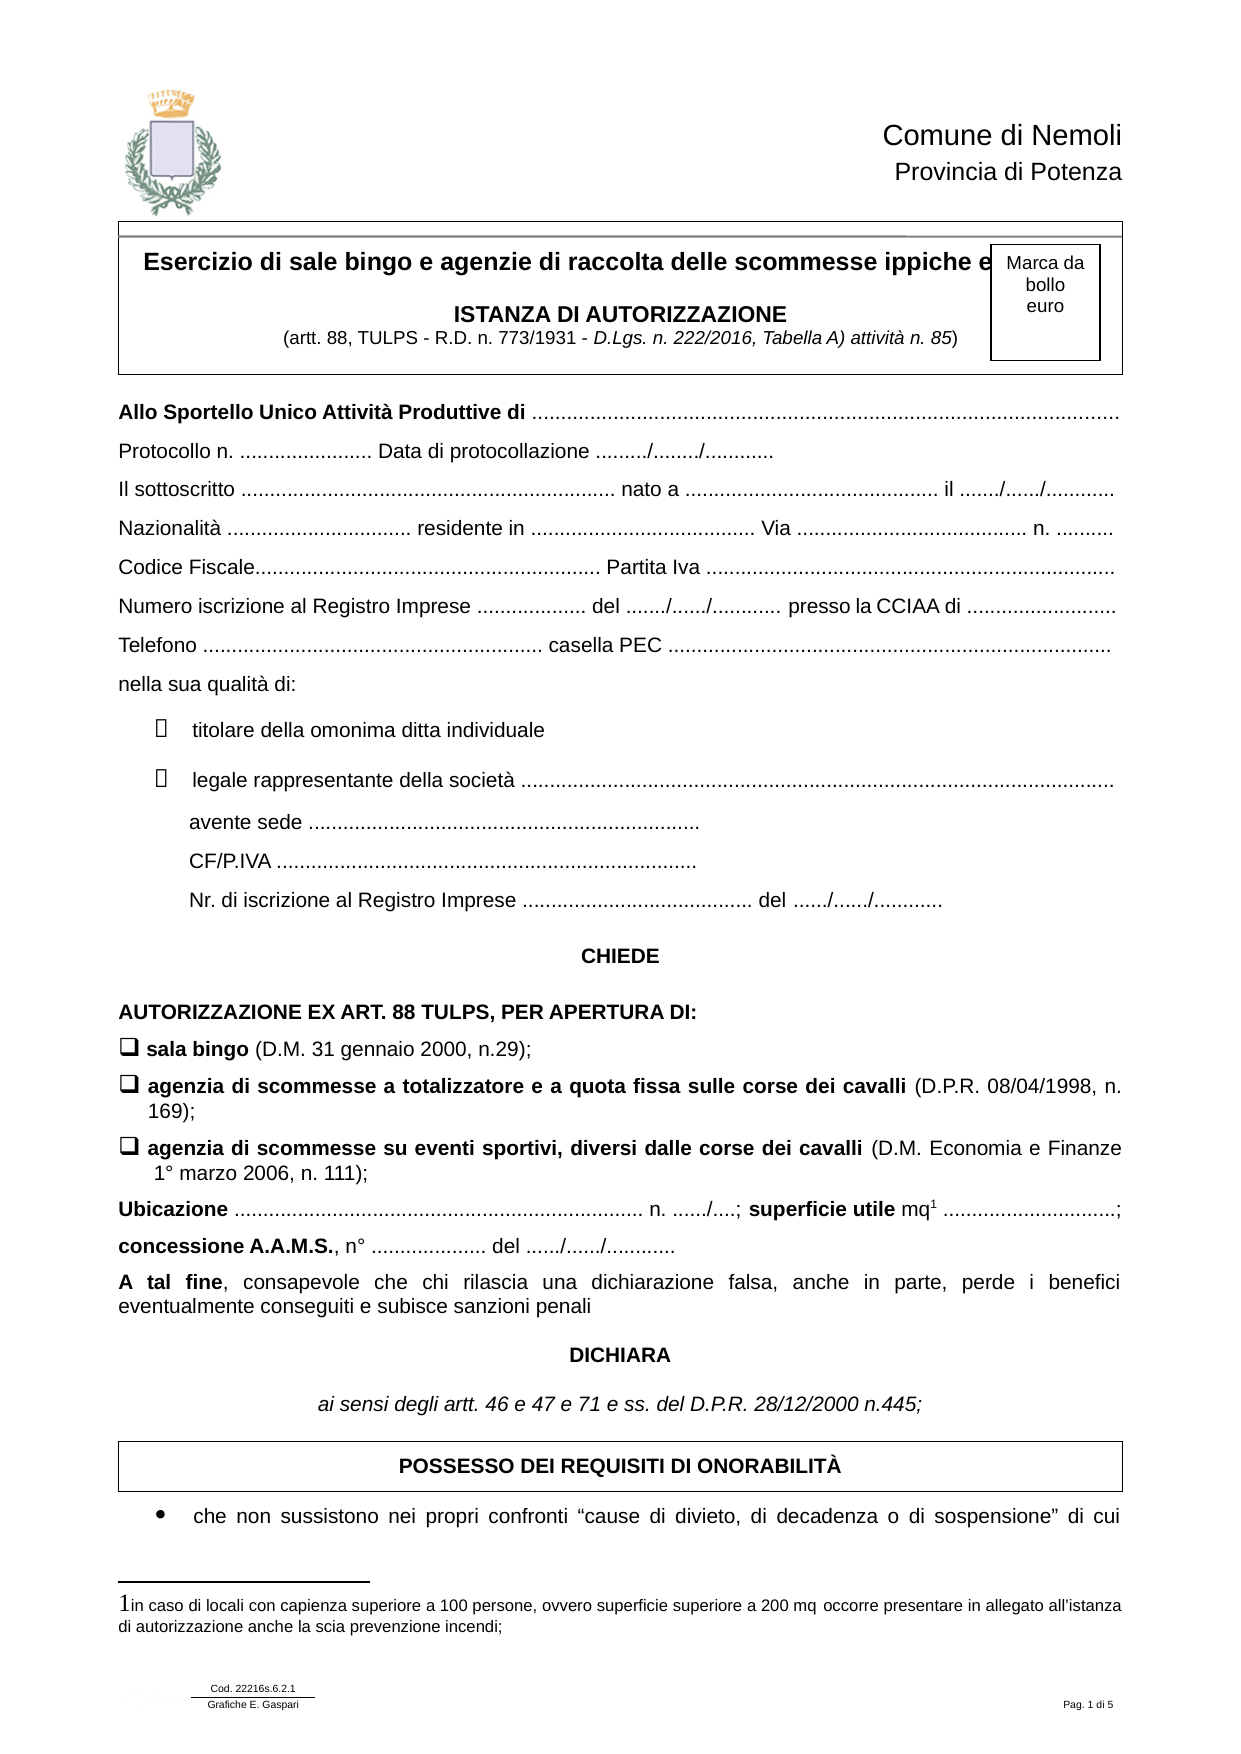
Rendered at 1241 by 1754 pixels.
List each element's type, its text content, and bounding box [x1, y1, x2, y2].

text  legale rappresentante della società ....................................................................................................... [153, 760, 1122, 794]
table_header [119, 222, 1122, 235]
text Ubicazione ....................................................................... n. ....../....; superficie utile mq ..............................; [118, 1197, 1122, 1221]
text AUTORIZZAZIONE EX ART. 88 TULPS, PER APERTURA DI: [118, 1000, 1122, 1024]
text nella sua qualità di: [118, 672, 1122, 696]
table_header POSSESSO DEI REQUISITI DI ONORABILITÀ [119, 1442, 1122, 1491]
text  agenzia di scommesse a totalizzatore e a quota fissa sulle corse dei cavalli (D.P.R. 08/04/1998, n. 169); [118, 1074, 1122, 1123]
text Protocollo n. ....................... Data di protocollazione ........./......../............ [118, 438, 1122, 462]
text  agenzia di scommesse su eventi sportivi, diversi dalle corse dei cavalli (D.M. Economia e Finanze 1° marzo 2006, n. 111); [118, 1136, 1122, 1184]
text  sala bingo (D.M. 31 gennaio 2000, n.29); [118, 1037, 1122, 1062]
list che non sussistono nei propri confronti “cause di divieto, di decadenza o di sospensione” di cui [156, 1504, 1122, 1529]
text CHIEDE [118, 944, 1122, 968]
text Provincia di Potenza [224, 157, 1122, 185]
text  titolare della omonima ditta individuale [153, 710, 1122, 744]
text Nr. di iscrizione al Registro Imprese ........................................ del ....../....../............ [189, 888, 1122, 912]
table_header Esercizio di sale bingo e agenzie di raccolta delle scommesse ippiche e sportive ISTANZA DI AUTORIZZAZIONE (artt. 88, TULPS - R.D. n. 773/1931 - D.Lgs. n. 222/2016, Tabella A) attività n. 85) [119, 238, 1122, 373]
text Nazionalità ................................ residente in ....................................... Via ........................................ n. .......... [118, 516, 1122, 540]
text Allo Sportello Unico Attività Produttive di [118, 399, 1122, 423]
text ai sensi degli artt. 46 e 47 e 71 e ss. del D.P.R. 28/12/2000 n.445; [118, 1392, 1122, 1416]
text A tal fine, consapevole che chi rilascia una dichiarazione falsa, anche in parte, perde i benefici eventualmente conseguiti e subisce sanzioni penali [118, 1270, 1122, 1318]
text CF/P.IVA ......................................................................... [189, 849, 1122, 873]
text in caso di locali con capienza superiore a 100 persone, ovvero superficie superiore a 200 mq occorre presentare in allegato all’istanza di autorizzazione anche la scia prevenzione incendi; [118, 1588, 1122, 1636]
text Comune di Nemoli [224, 118, 1122, 152]
text DICHIARA [118, 1343, 1122, 1367]
text Numero iscrizione al Registro Imprese ................... del ......./....../............ presso la CCIAA di .......................... [118, 594, 1122, 618]
text concessione A.A.M.S., n° .................... del ....../....../............ [118, 1233, 1122, 1257]
picture [122, 87, 224, 219]
text Il sottoscritto ................................................................. nato a ............................................ il ......./....../............ [118, 477, 1122, 501]
text avente sede .................................................................... [189, 810, 1122, 834]
text Codice Fiscale............................................................ Partita Iva ....................................................................... [118, 555, 1122, 579]
text Telefono ........................................................... casella PEC ............................................................................. [118, 633, 1122, 657]
